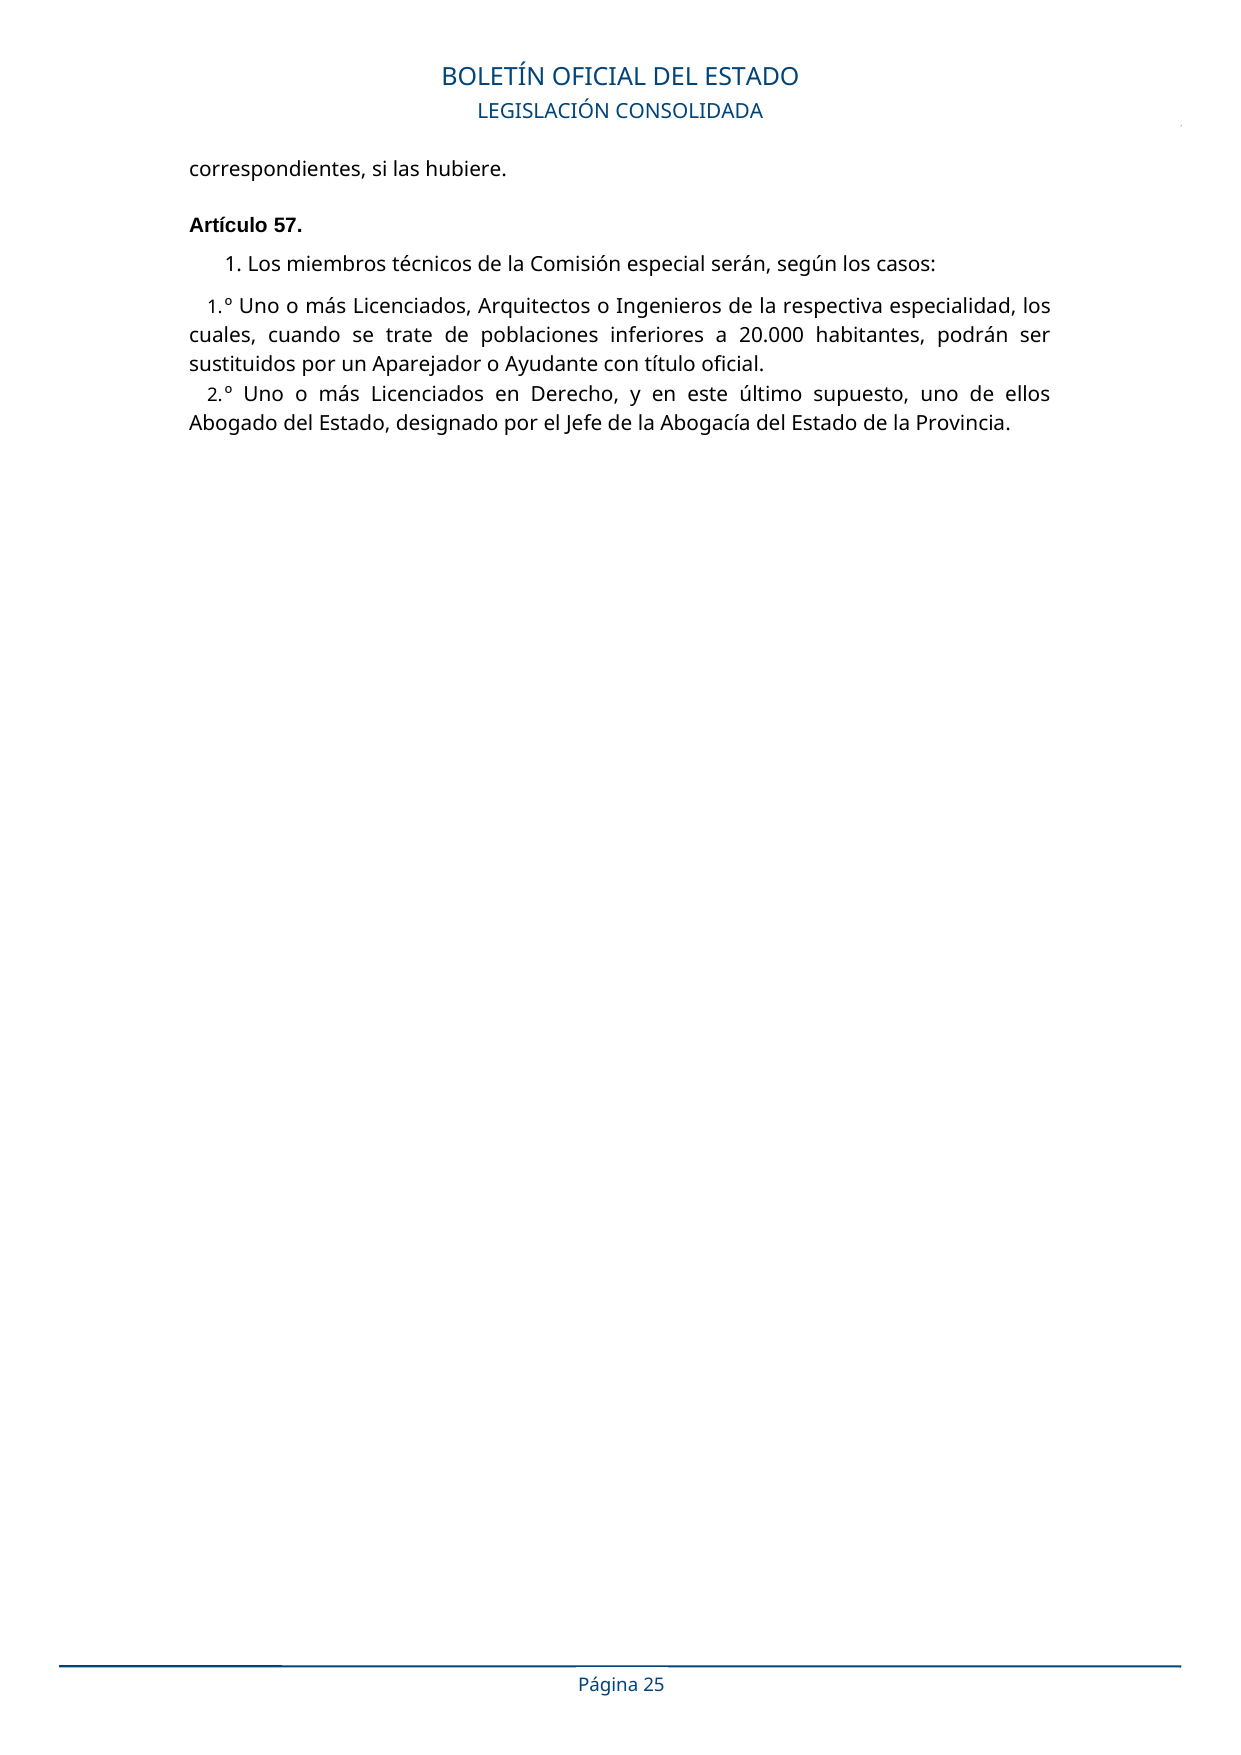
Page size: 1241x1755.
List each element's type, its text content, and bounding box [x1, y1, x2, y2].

list correspondientes, si las hubiere. [171, 154, 1052, 183]
list º Uno o más Licenciados, Arquitectos o Ingenieros de la respectiva especialidad, los cuales, cuando se trate de poblaciones inferiores a 20.000 habitantes, podrán ser sustituidos por un Aparejador o Ayudante con título oficial. [171, 291, 1052, 378]
subtitle Artículo 57. [189, 213, 1184, 237]
text 1. Los miembros técnicos de la Comisión especial serán, según los casos: [224, 249, 1184, 277]
list º Uno o más Licenciados en Derecho, y en este último supuesto, uno de ellos Abogado del Estado, designado por el Jefe de la Abogacía del Estado de la Provincia. [171, 379, 1052, 437]
